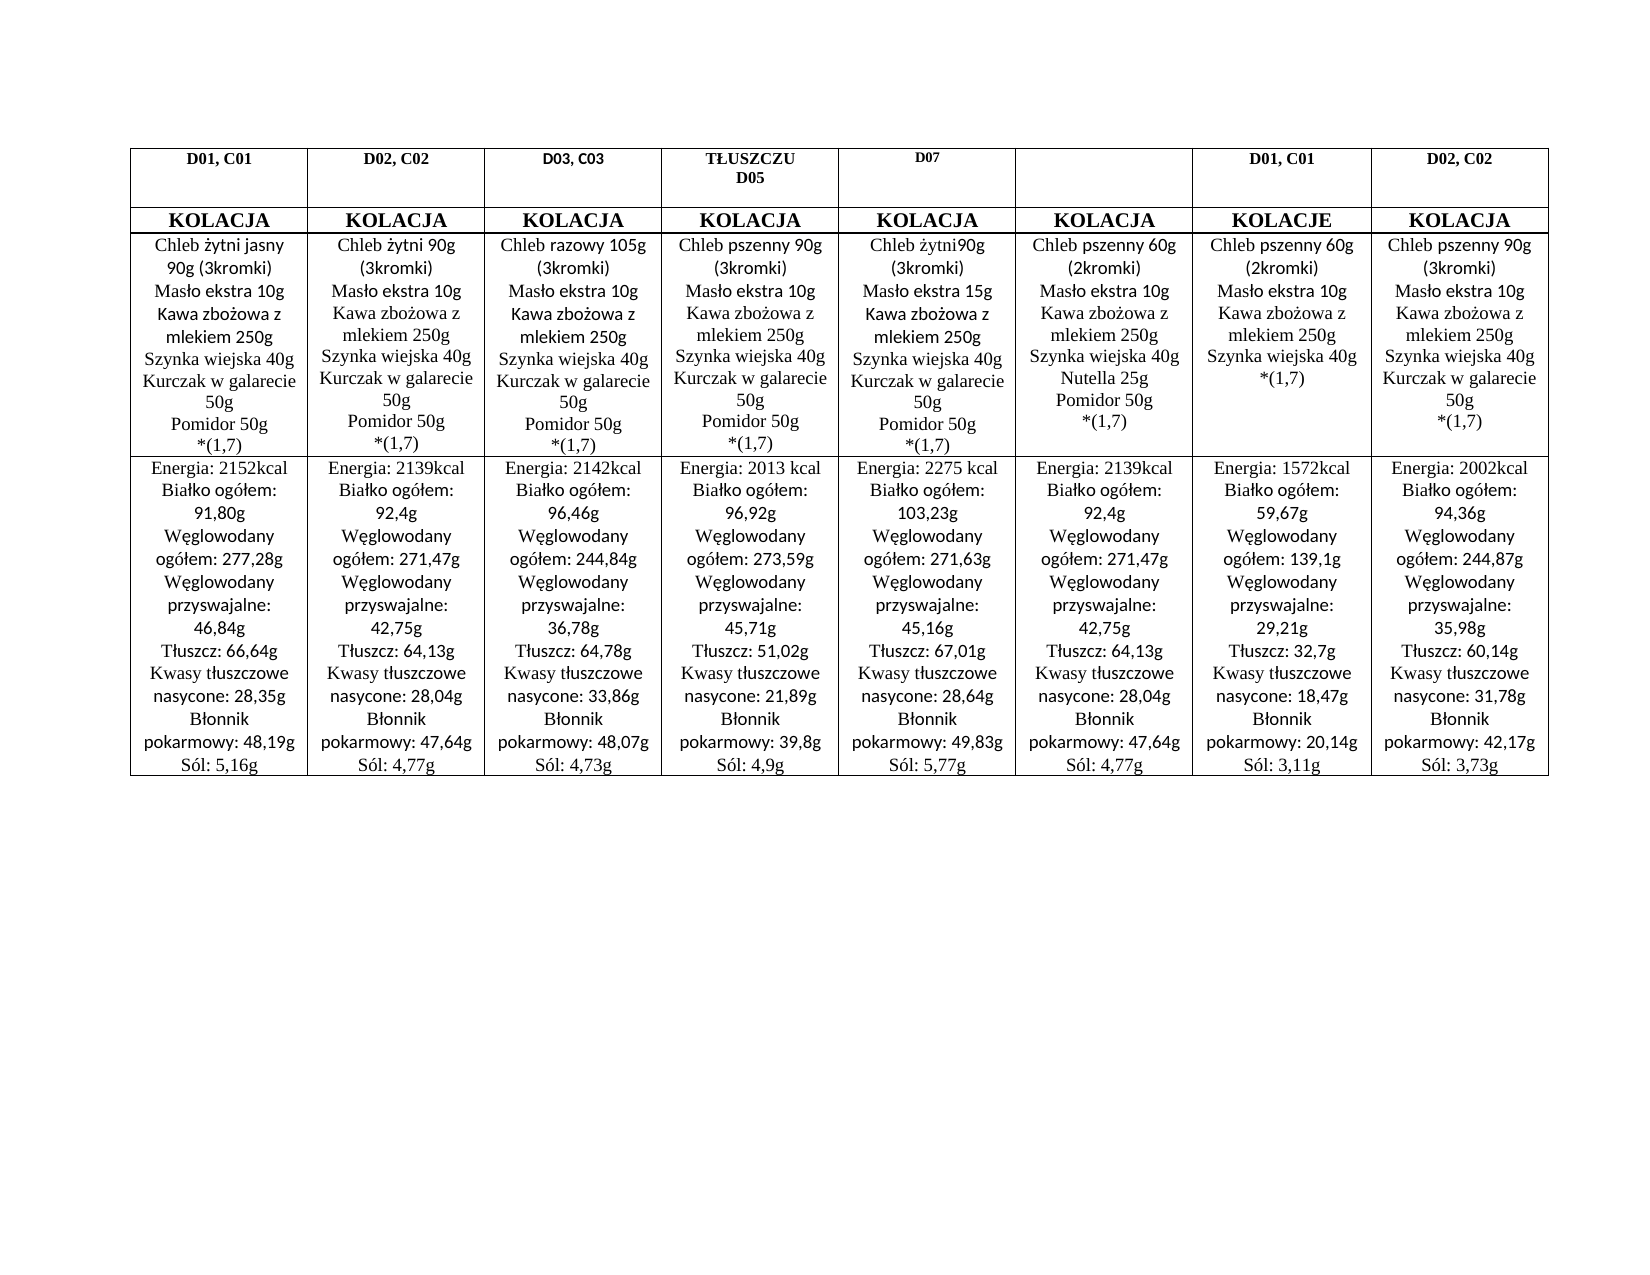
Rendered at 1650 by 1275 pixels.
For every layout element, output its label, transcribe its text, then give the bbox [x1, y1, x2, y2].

table_cell KOLACJA [296, 208, 307, 232]
table_cell KOLACJE [1193, 208, 1204, 232]
table_cell KOLACJA [1004, 208, 1015, 232]
table_cell D01, C01 [1193, 149, 1371, 207]
table_cell KOLACJA [485, 208, 496, 232]
table_cell KOLACJA [308, 208, 319, 232]
table_cell KOLACJA [1372, 208, 1382, 232]
table_cell Chleb żytni 90g (3kromki) Masło ekstra 10g Kawa zbożowa z mlekiem 250g Szynka wiejska 40g Kurczak w galarecie 50g Pomidor 50g *(1,7) [308, 234, 484, 456]
table_cell Chleb pszenny 60g (2kromki) Masło ekstra 10g Kawa zbożowa z mlekiem 250g Szynka wiejska 40g Nutella 25g Pomidor 50g *(1,7) [1016, 234, 1192, 456]
table_cell KOLACJA [839, 208, 850, 232]
table_cell KOLACJA [662, 208, 673, 232]
table_cell KOLACJE [1360, 208, 1371, 232]
table_cell D07 [839, 149, 1015, 207]
table_cell D02, C02 [308, 149, 484, 207]
table_cell Chleb pszenny 90g (3kromki) Masło ekstra 10g Kawa zbożowa z mlekiem 250g Szynka wiejska 40g Kurczak w galarecie 50g *(1,7) [1372, 234, 1548, 456]
table_cell [1016, 149, 1192, 207]
table_cell KOLACJA [1182, 208, 1192, 232]
table_cell DIETA CUKRZYCOWA D03, C03 [485, 149, 661, 207]
table_cell Chleb pszenny 60g (2kromki) Masło ekstra 10g Kawa zbożowa z mlekiem 250g Szynka wiejska 40g *(1,7) [1193, 234, 1371, 456]
table_cell KOLACJA [650, 208, 661, 232]
table_cell KOLACJA [1016, 208, 1027, 232]
table_cell KOLACJA [473, 208, 484, 232]
table_cell KOLACJA [1537, 208, 1548, 232]
table_cell KOLACJA [827, 208, 838, 232]
table_cell Chleb pszenny 90g (3kromki) Masło ekstra 10g Kawa zbożowa z mlekiem 250g Szynka wiejska 40g Kurczak w galarecie 50g Pomidor 50g *(1,7) [662, 234, 838, 456]
table_cell KOLACJA [131, 208, 142, 232]
table_cell D02, C02 [1372, 149, 1548, 207]
table_cell D01, C01 [131, 149, 307, 207]
